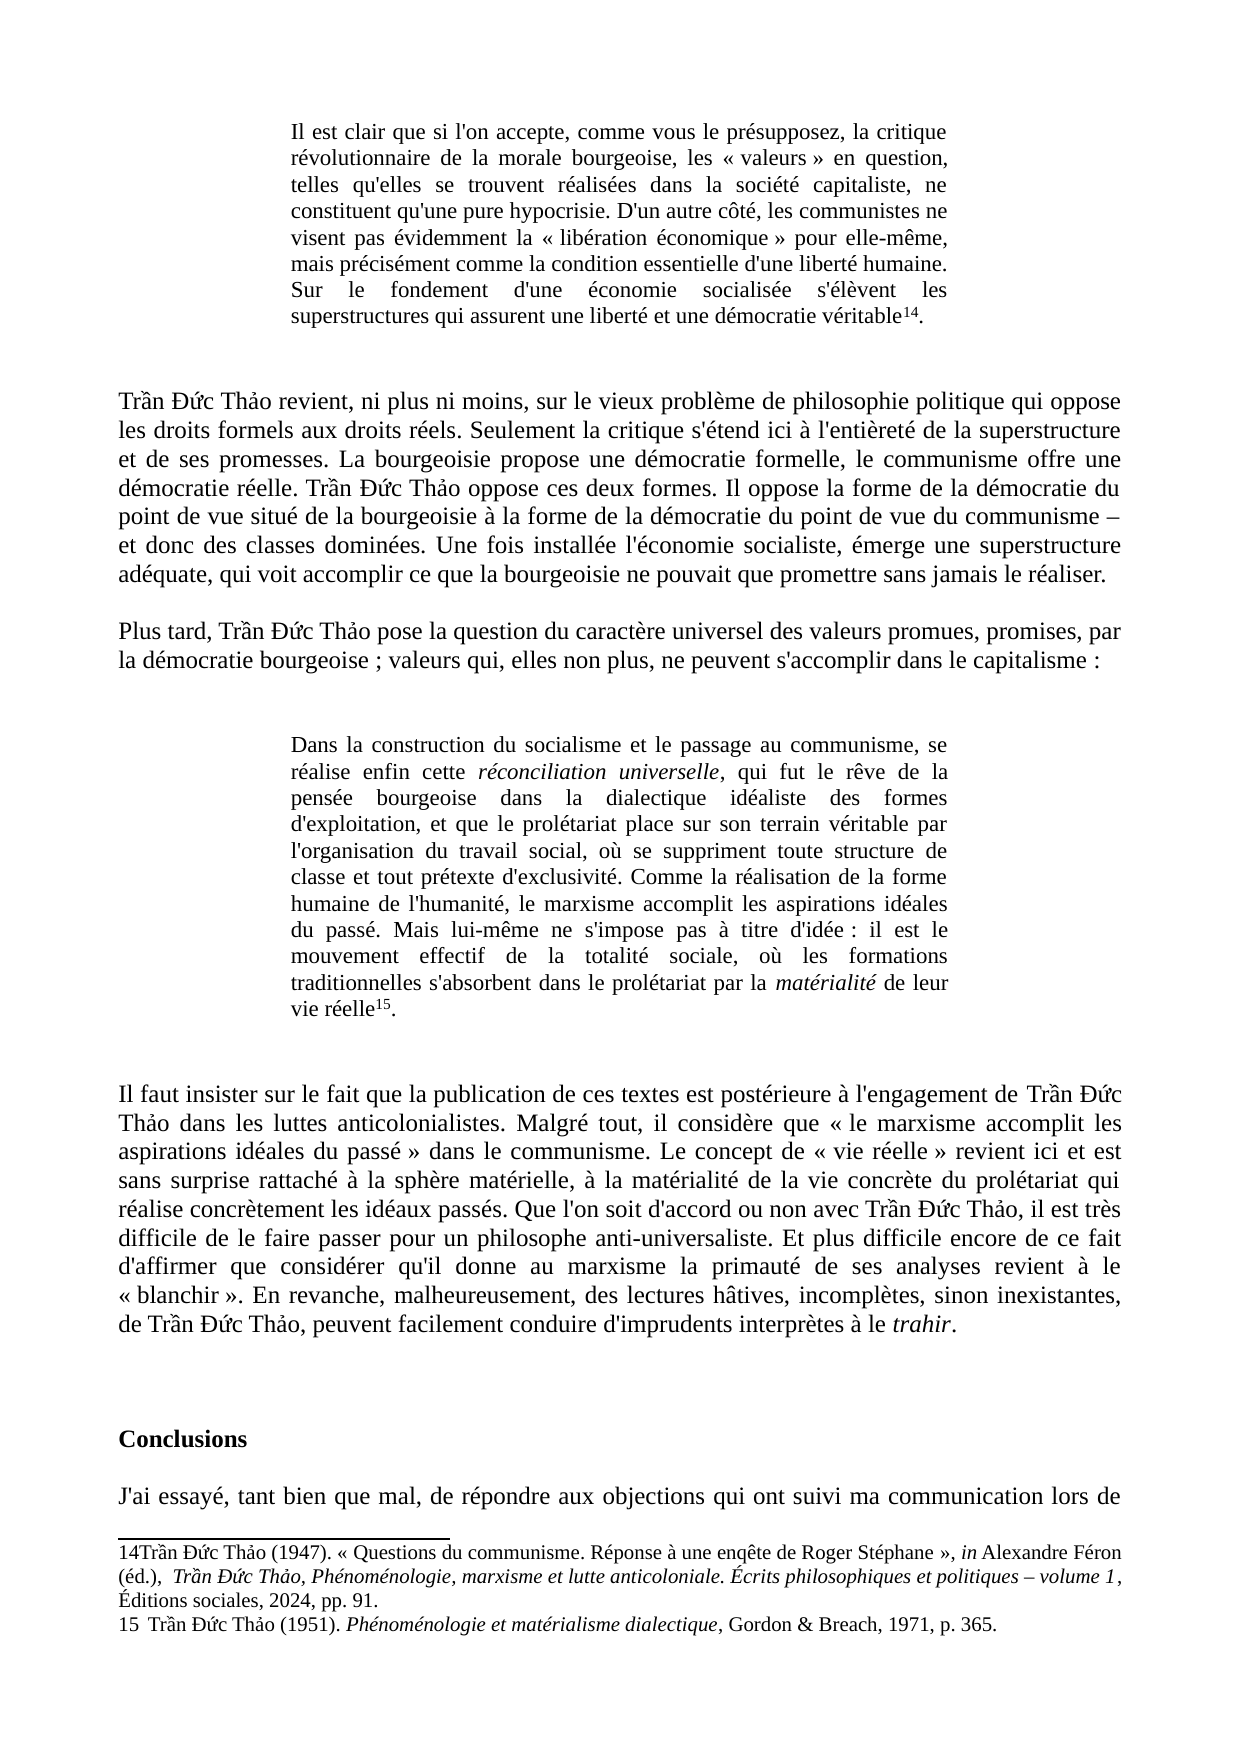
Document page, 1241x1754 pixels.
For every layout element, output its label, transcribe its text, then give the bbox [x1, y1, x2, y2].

text Trần Đức Thảo (1951). Phénoménologie et matérialisme dialectique, Gordon & Breach, 1971, p. 365. [118, 1612, 1122, 1636]
text J'ai essayé, tant bien que mal, de répondre aux objections qui ont suivi ma communication lors de [118, 1481, 1122, 1510]
text Dans la construction du socialisme et le passage au communisme, se réalise enfin cette réconciliation universelle, qui fut le rêve de la pensée bourgeoise dans la dialectique idéaliste des formes d'exploitation, et que le prolétariat place sur son terrain véritable par l'organisation du travail social, où se suppriment toute structure de classe et tout prétexte d'exclusivité. Comme la réalisation de la forme humaine de l'humanité, le marxisme accomplit les aspirations idéales du passé. Mais lui-même ne s'impose pas à titre d'idée : il est le mouvement effectif de la totalité sociale, où les formations traditionnelles s'absorbent dans le prolétariat par la matérialité de leur vie réelle. [291, 731, 948, 1021]
text Trần Đức Thảo revient, ni plus ni moins, sur le vieux problème de philosophie politique qui oppose les droits formels aux droits réels. Seulement la critique s'étend ici à l'entièreté de la superstructure et de ses promesses. La bourgeoisie propose une démocratie formelle, le communisme offre une démocratie réelle. Trần Đức Thảo oppose ces deux formes. Il oppose la forme de la démocratie du point de vue situé de la bourgeoisie à la forme de la démocratie du point de vue du communisme – et donc des classes dominées. Une fois installée l'économie socialiste, émerge une superstructure adéquate, qui voit accomplir ce que la bourgeoisie ne pouvait que promettre sans jamais le réaliser. [118, 386, 1122, 588]
text Il est clair que si l'on accepte, comme vous le présupposez, la critique révolutionnaire de la morale bourgeoise, les « valeurs » en question, telles qu'elles se trouvent réalisées dans la société capitaliste, ne constituent qu'une pure hypocrisie. D'un autre côté, les communistes ne visent pas évidemment la « libération économique » pour elle-même, mais précisément comme la condition essentielle d'une liberté humaine. Sur le fondement d'une économie socialisée s'élèvent les superstructures qui assurent une liberté et une démocratie véritable. [291, 118, 948, 329]
text Conclusions [118, 1424, 1122, 1453]
text Trần Đức Thảo (1947). « Questions du communisme. Réponse à une enqête de Roger Stéphane », in Alexandre Féron (éd.), Trần Đức Thảo, Phénoménologie, marxisme et lutte anticoloniale. Écrits philosophiques et politiques – volume 1, Éditions sociales, 2024, pp. 91. [118, 1539, 1122, 1612]
text Il faut insister sur le fait que la publication de ces textes est postérieure à l'engagement de Trần Đức Thảo dans les luttes anticolonialistes. Malgré tout, il considère que « le marxisme accomplit les aspirations idéales du passé » dans le communisme. Le concept de « vie réelle » revient ici et est sans surprise rattaché à la sphère matérielle, à la matérialité de la vie concrète du prolétariat qui réalise concrètement les idéaux passés. Que l'on soit d'accord ou non avec Trần Đức Thảo, il est très difficile de le faire passer pour un philosophe anti-universaliste. Et plus difficile encore de ce fait d'affirmer que considérer qu'il donne au marxisme la primauté de ses analyses revient à le « blanchir ». En revanche, malheureusement, des lectures hâtives, incomplètes, sinon inexistantes, de Trần Đức Thảo, peuvent facilement conduire d'imprudents interprètes à le trahir. [118, 1079, 1122, 1338]
text Plus tard, Trần Đức Thảo pose la question du caractère universel des valeurs promues, promises, par la démocratie bourgeoise ; valeurs qui, elles non plus, ne peuvent s'accomplir dans le capitalisme : [118, 616, 1122, 674]
